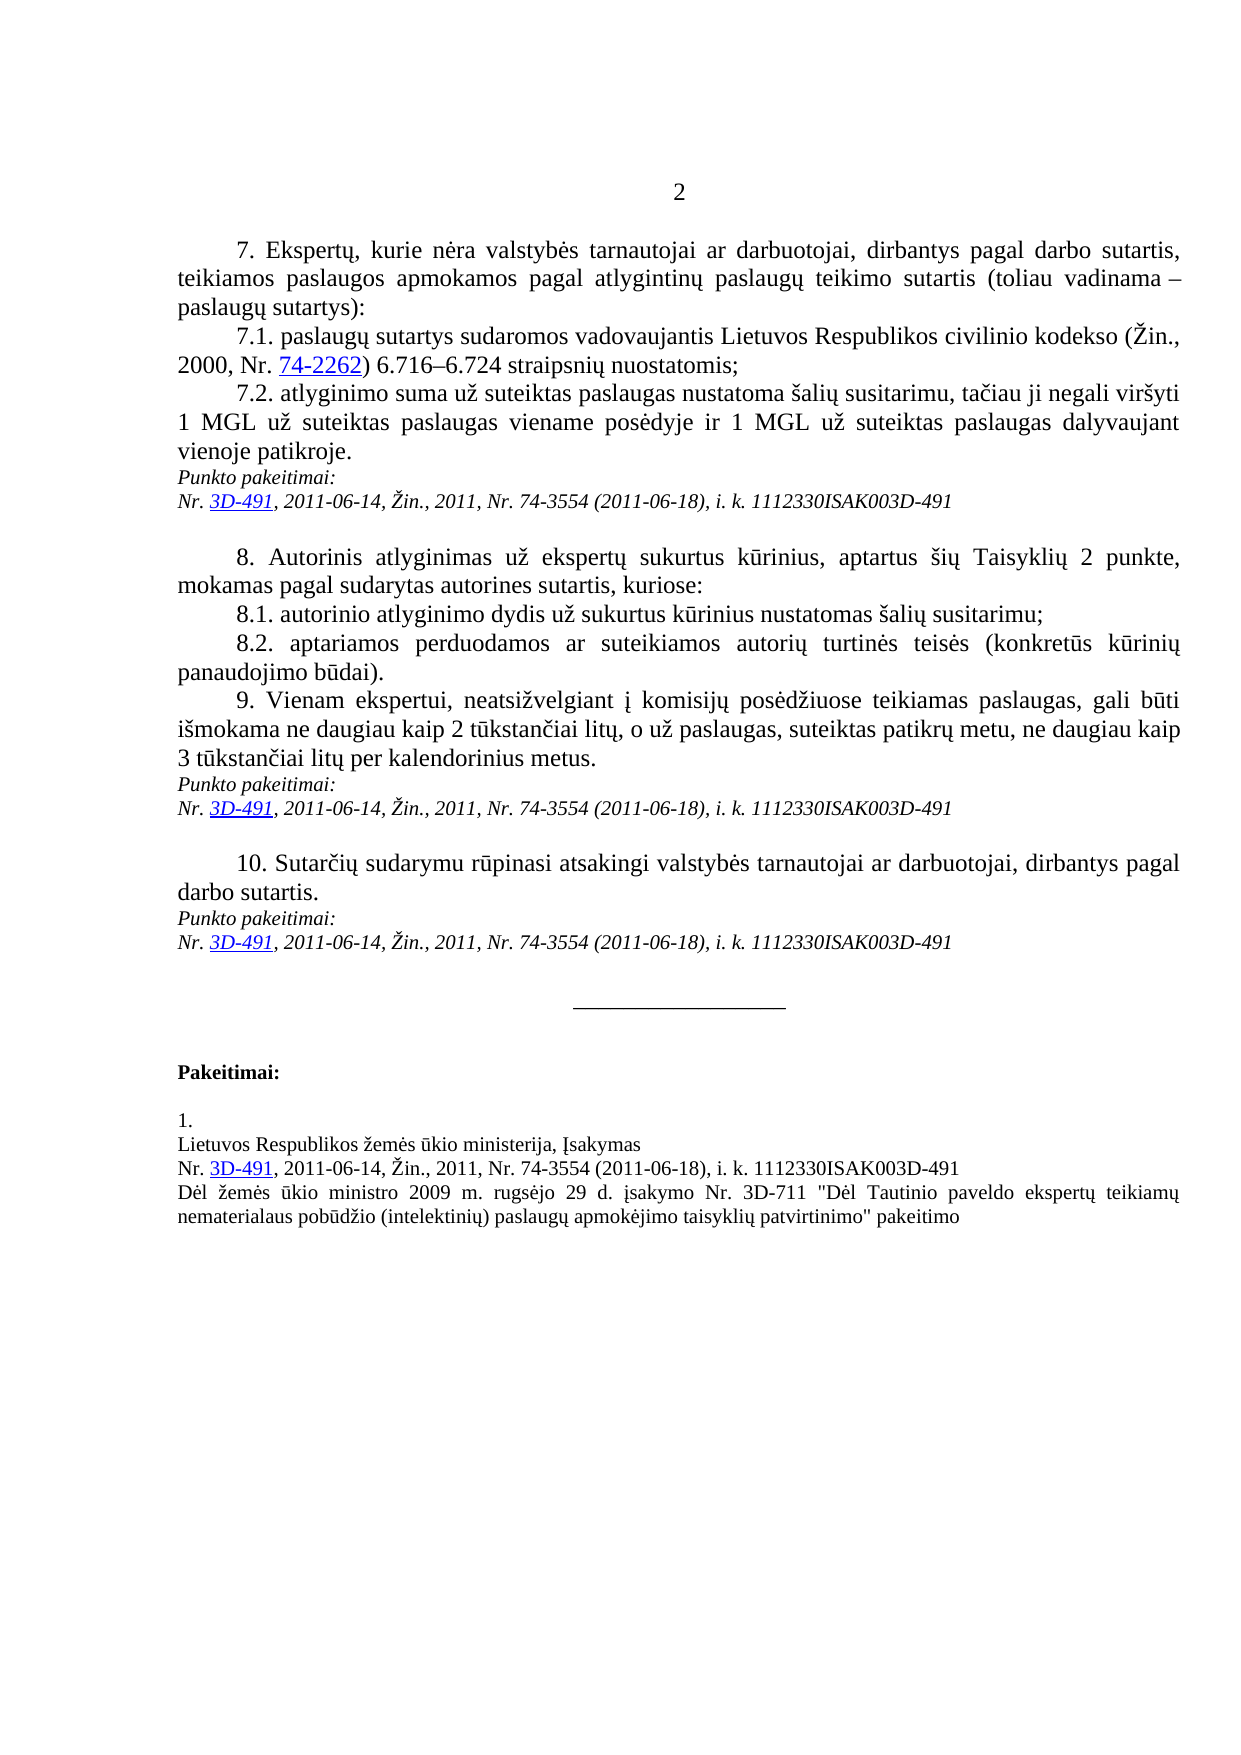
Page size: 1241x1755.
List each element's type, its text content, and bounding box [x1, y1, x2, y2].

text 8.2. aptariamos perduodamos ar suteikiamos autorių turtinės teisės (konkretūs kūrinių panaudojimo būdai). [177, 628, 1181, 685]
text Dėl žemės ūkio ministro 2009 m. rugsėjo 29 d. įsakymo Nr. 3D-711 "Dėl Tautinio paveldo ekspertų teikiamų nematerialaus pobūdžio (intelektinių) paslaugų apmokėjimo taisyklių patvirtinimo" pakeitimo [177, 1180, 1181, 1228]
text Punkto pakeitimai: [177, 906, 1181, 930]
text Nr. 3D-491, 2011-06-14, Žin., 2011, Nr. 74-3554 (2011-06-18), i. k. 1112330ISAK003D-491 [177, 489, 1181, 513]
text Punkto pakeitimai: [177, 772, 1181, 796]
text 7.2. atlyginimo suma už suteiktas paslaugas nustatoma šalių susitarimu, tačiau ji negali viršyti 1 MGL už suteiktas paslaugas viename posėdyje ir 1 MGL už suteiktas paslaugas dalyvaujant vienoje patikroje. [177, 378, 1181, 465]
text Punkto pakeitimai: [177, 465, 1181, 489]
text 8. Autorinis atlyginimas už ekspertų sukurtus kūrinius, aptartus šių Taisyklių 2 punkte, mokamas pagal sudarytas autorines sutartis, kuriose: [177, 542, 1181, 599]
text 9. Vienam ekspertui, neatsižvelgiant į komisijų posėdžiuose teikiamas paslaugas, gali būti išmokama ne daugiau kaip 2 tūkstančiai litų, o už paslaugas, suteiktas patikrų metu, ne daugiau kaip 3 tūkstančiai litų per kalendorinius metus. [177, 685, 1181, 772]
text 1. [177, 1108, 1181, 1132]
text 8.1. autorinio atlyginimo dydis už sukurtus kūrinius nustatomas šalių susitarimu; [177, 599, 1181, 628]
text Nr. 3D-491, 2011-06-14, Žin., 2011, Nr. 74-3554 (2011-06-18), i. k. 1112330ISAK003D-491 [177, 930, 1181, 954]
text 7.1. paslaugų sutartys sudaromos vadovaujantis Lietuvos Respublikos civilinio kodekso (Žin., 2000, Nr. 74-2262) 6.716–6.724 straipsnių nuostatomis; [177, 321, 1181, 378]
text Lietuvos Respublikos žemės ūkio ministerija, Įsakymas [177, 1132, 1181, 1156]
text Nr. 3D-491, 2011-06-14, Žin., 2011, Nr. 74-3554 (2011-06-18), i. k. 1112330ISAK003D-491 [177, 796, 1181, 820]
text 10. Sutarčių sudarymu rūpinasi atsakingi valstybės tarnautojai ar darbuotojai, dirbantys pagal darbo sutartis. [177, 848, 1181, 906]
text Nr. 3D-491, 2011-06-14, Žin., 2011, Nr. 74-3554 (2011-06-18), i. k. 1112330ISAK003D-491 [177, 1156, 1181, 1180]
text 7. Ekspertų, kurie nėra valstybės tarnautojai ar darbuotojai, dirbantys pagal darbo sutartis, teikiamos paslaugos apmokamos pagal atlygintinų paslaugų teikimo sutartis (toliau vadinama – paslaugų sutartys): [177, 235, 1181, 321]
text _________________ [177, 983, 1181, 1012]
text Pakeitimai: [177, 1060, 1181, 1084]
